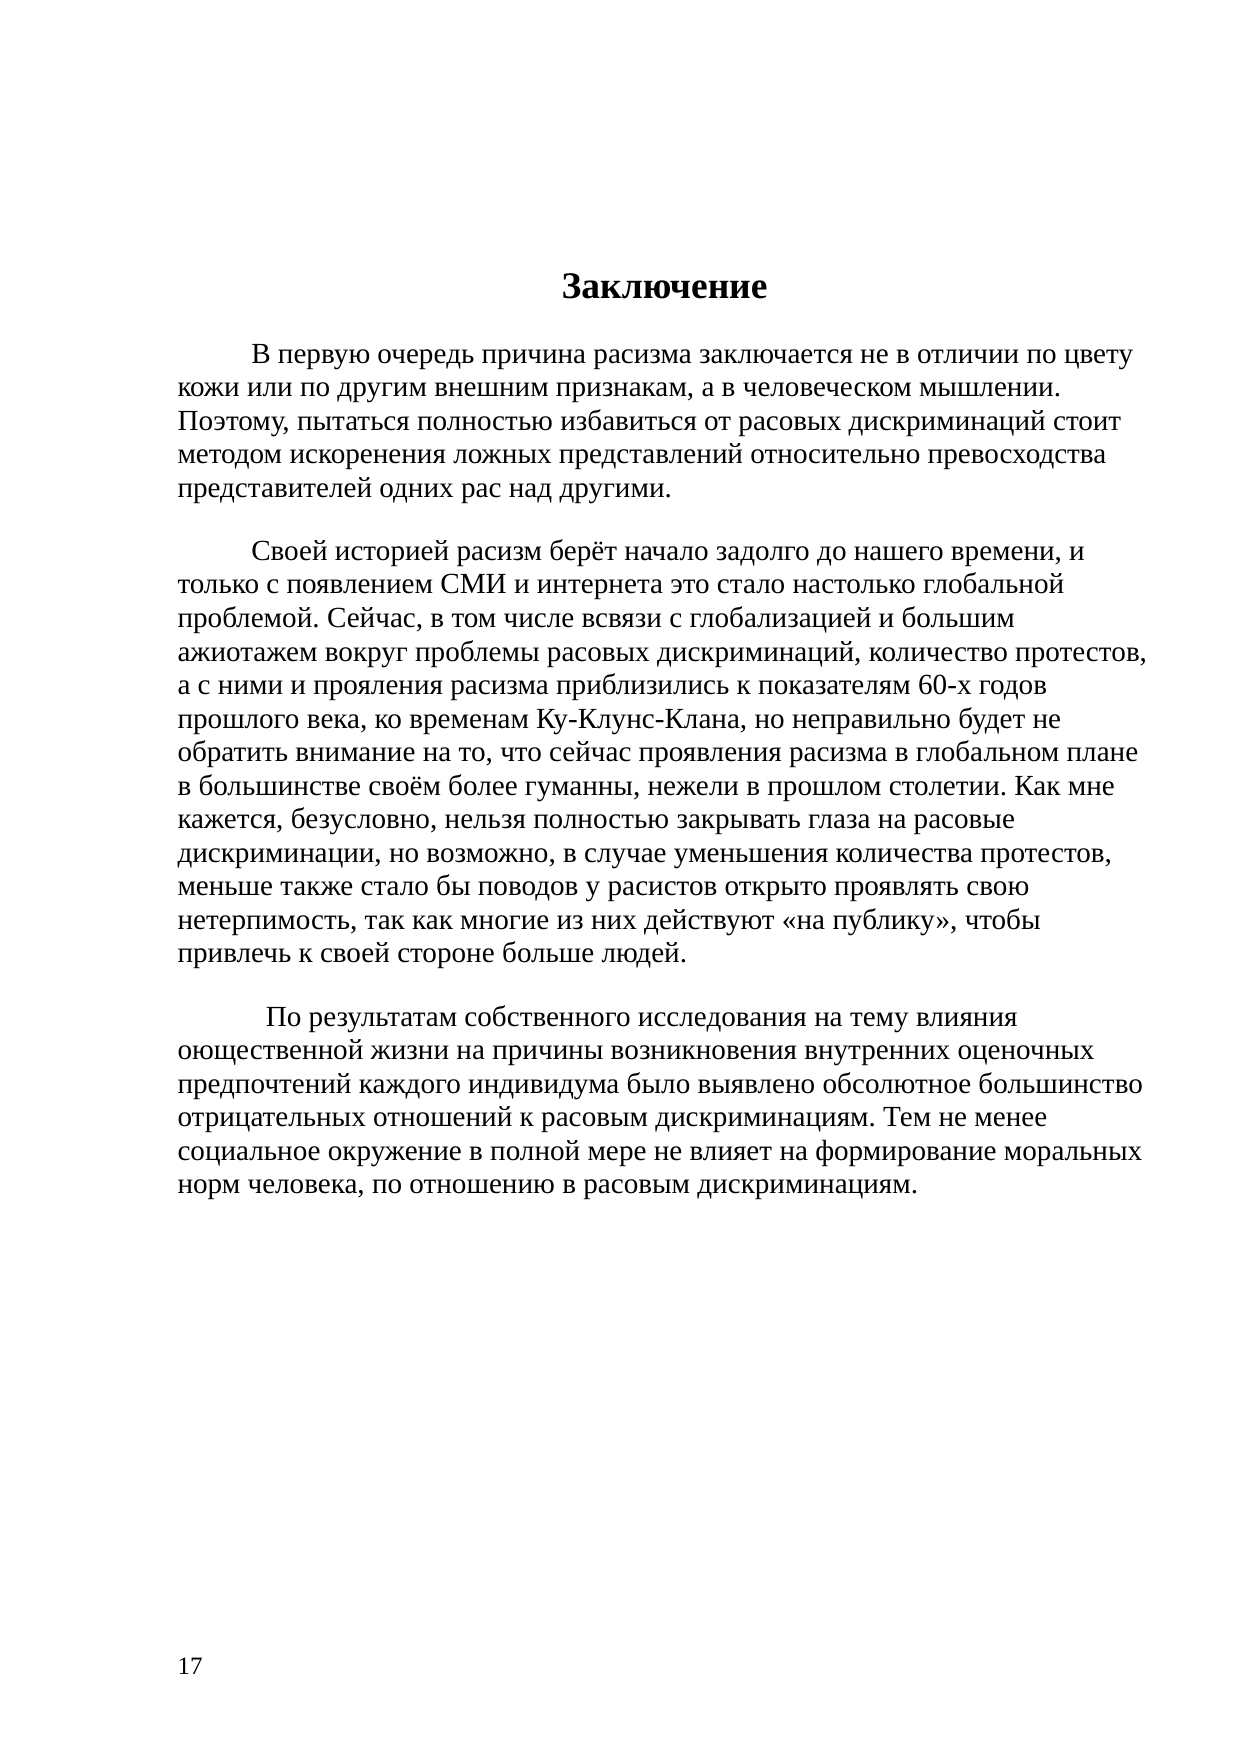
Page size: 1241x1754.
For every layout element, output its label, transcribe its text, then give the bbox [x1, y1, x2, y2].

text По результатам собственного исследования на тему влияния оющественной жизни на причины возникновения внутренних оценочных предпочтений каждого индивидума было выявлено обсолютное большинство отрицательных отношений к расовым дискриминациям. Тем не менее социальное окружение в полной мере не влияет на формирование моральных норм человека, по отношению в расовым дискриминациям. [177, 999, 1152, 1200]
text Своей историей расизм берёт начало задолго до нашего времени, и только с появлением СМИ и интернета это стало настолько глобальной проблемой. Сейчас, в том числе всвязи с глобализацией и большим ажиотажем вокруг проблемы расовых дискриминаций, количество протестов, а с ними и прояления расизма приблизились к показателям 60-х годов прошлого века, ко временам Ку-Клунс-Клана, но неправильно будет не обратить внимание на то, что сейчас проявления расизма в глобальном плане в большинстве своём более гуманны, нежели в прошлом столетии. Как мне кажется, безусловно, нельзя полностью закрывать глаза на расовые дискриминации, но возможно, в случае уменьшения количества протестов, меньше также стало бы поводов у расистов открыто проявлять свою нетерпимость, так как многие из них действуют «на публику», чтобы привлечь к своей стороне больше людей. [177, 533, 1152, 969]
text Заключение [177, 263, 1152, 306]
text В первую очередь причина расизма заключается не в отличии по цвету кожи или по другим внешним признакам, а в человеческом мышлении. Поэтому, пытаться полностью избавиться от расовых дискриминаций стоит методом искоренения ложных представлений относительно превосходства представителей одних рас над другими. [177, 336, 1152, 504]
